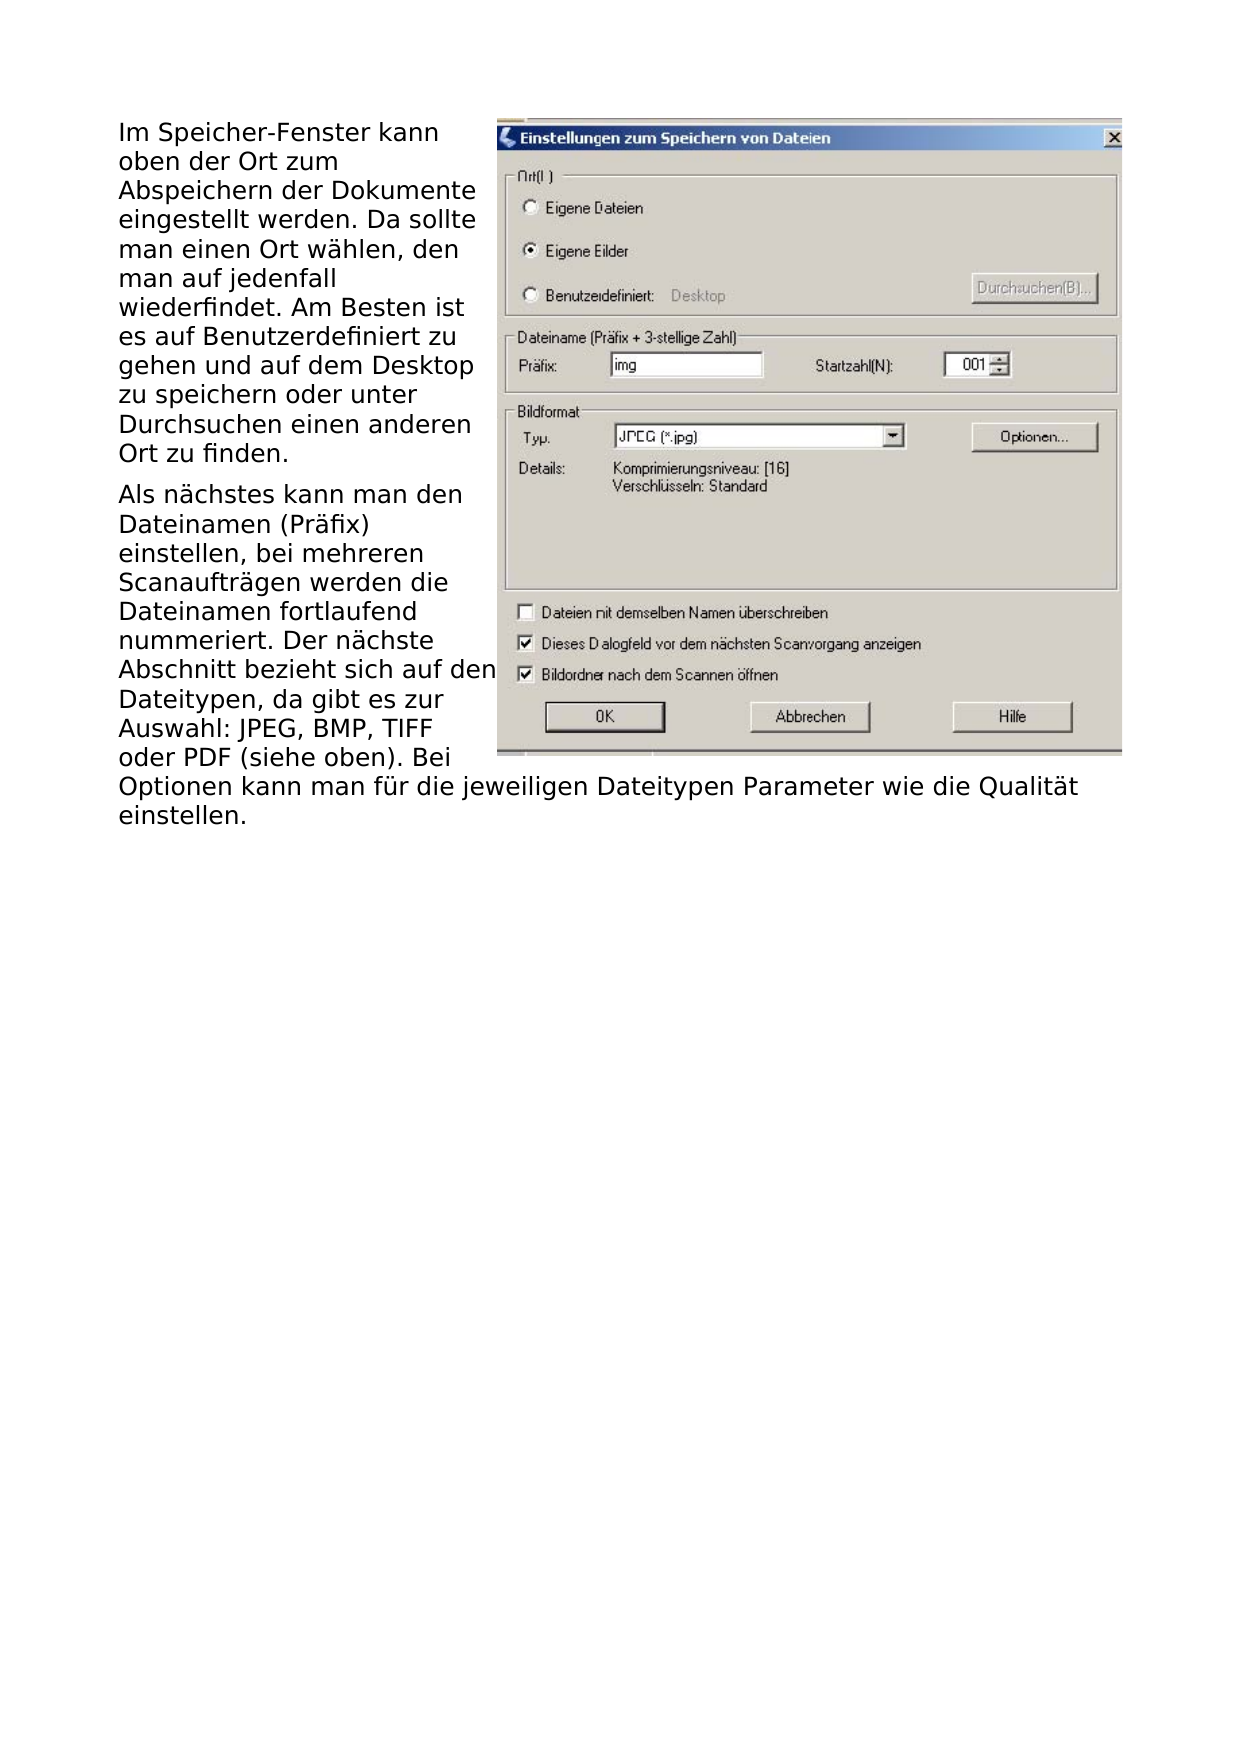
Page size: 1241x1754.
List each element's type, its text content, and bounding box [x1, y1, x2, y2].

text Im Speicher-Fenster kann oben der Ort zum Abspeichern der Dokumente eingestellt werden. Da sollte man einen Ort wählen, den man auf jedenfall wiederfindet. Am Besten ist es auf Benutzerdefiniert zu gehen und auf dem Desktop zu speichern oder unter Durchsuchen einen anderen Ort zu finden. [118, 118, 497, 468]
text Als nächstes kann man den Dateinamen (Präfix) einstellen, bei mehreren Scanaufträgen werden die Dateinamen fortlaufend nummeriert. Der nächste Abschnitt bezieht sich auf den Dateitypen, da gibt es zur Auswahl: JPEG, BMP, TIFF oder PDF (siehe oben). Bei Optionen kann man für die jeweiligen Dateitypen Parameter wie die Qualität einstellen. [118, 481, 1122, 831]
picture [497, 118, 1123, 756]
